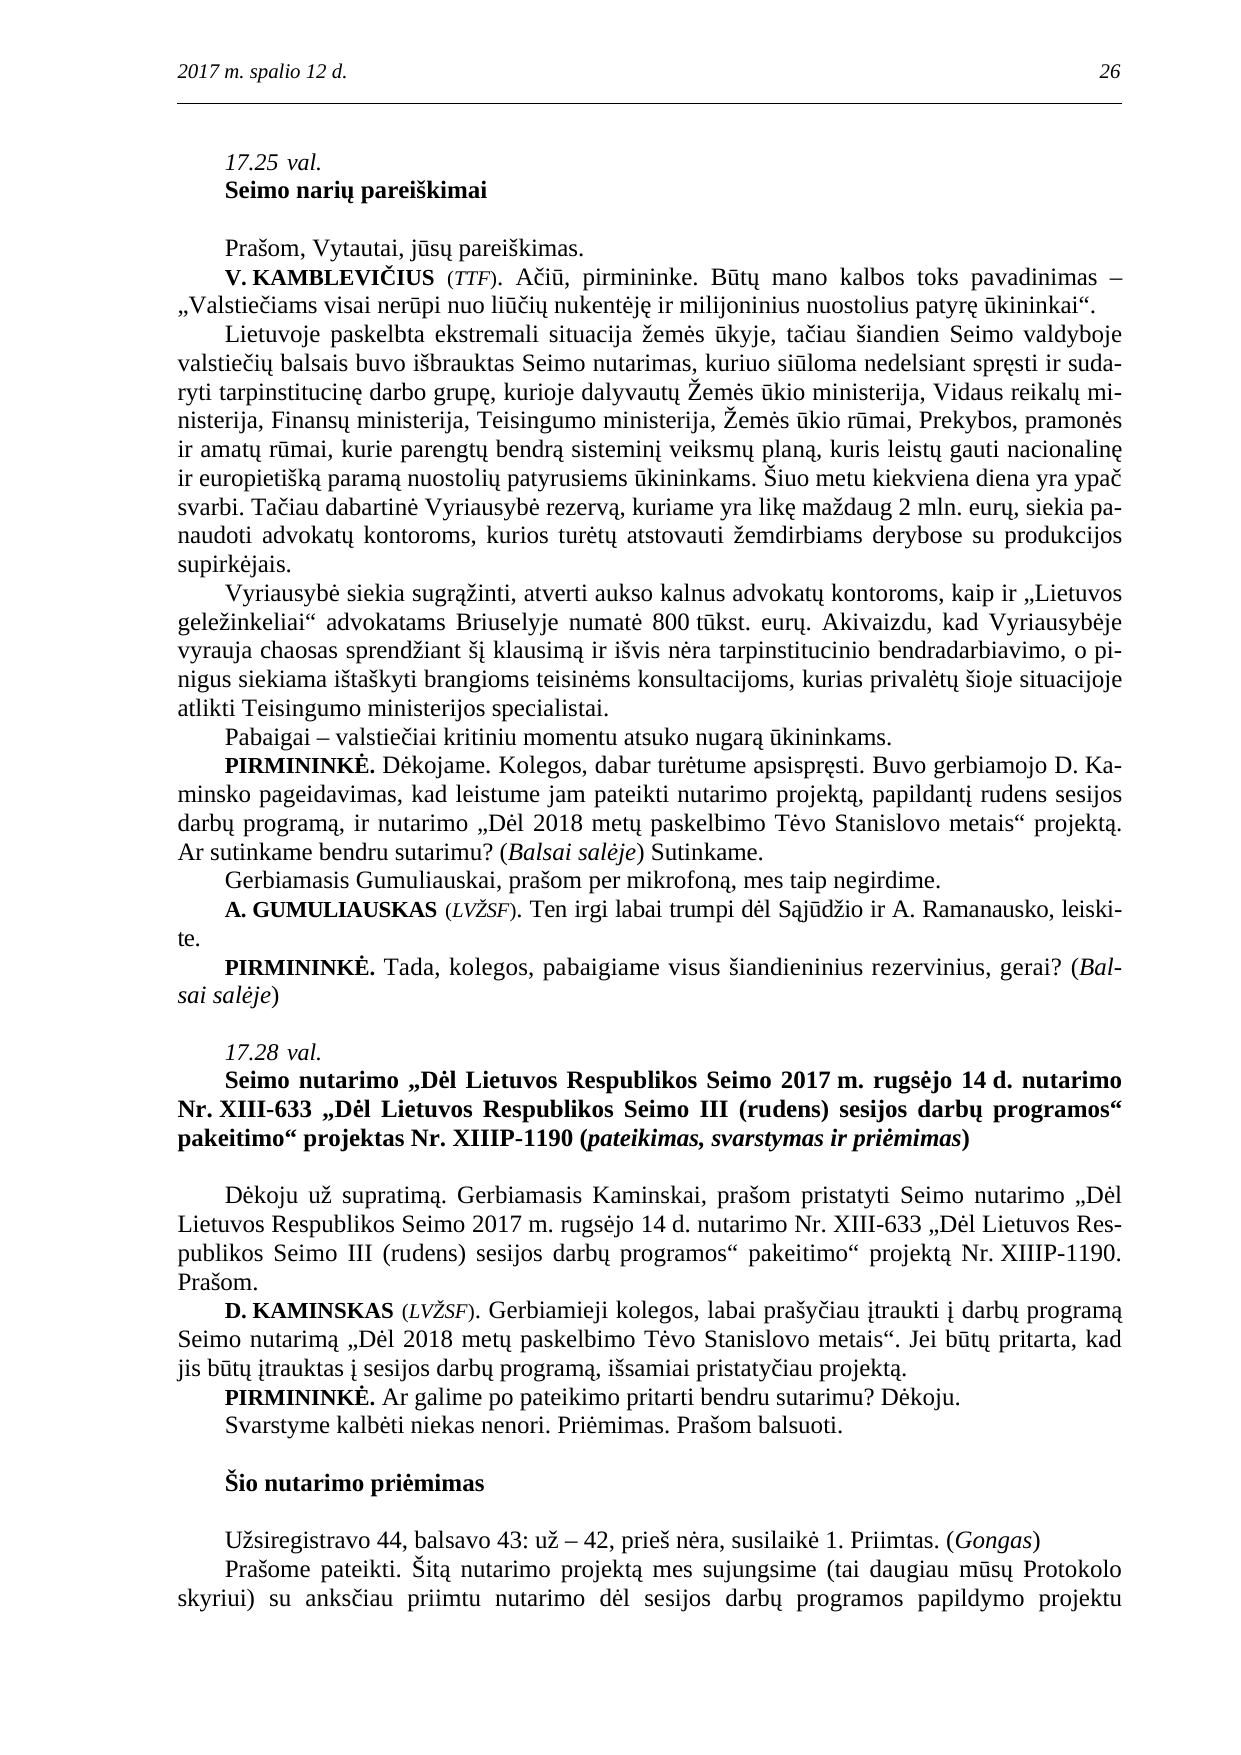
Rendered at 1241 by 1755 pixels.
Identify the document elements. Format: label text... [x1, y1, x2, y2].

text 17.25 val. [224, 148, 1122, 175]
text Už­si­re­gist­ra­vo 44, bal­sa­vo 43: už – 42, prieš nė­ra, su­si­lai­kė 1. Pri­im­tas. (Gon­gas) [177, 1525, 1122, 1554]
text A. GUMULIAUSKAS (LVŽSF). Ten ir­gi la­bai trum­pi dėl Są­jū­džio ir A. Ra­ma­naus­ko, leis­ki­te. [177, 894, 1122, 952]
text Dė­ko­ju už su­pra­ti­mą. Ger­bia­ma­sis Ka­mins­kai, pra­šom pri­sta­ty­ti Sei­mo nu­ta­ri­mo „Dėl Lie­tu­vos Res­pub­li­kos Sei­mo 2017 m. rug­sė­jo 14 d. nu­ta­ri­mo Nr. XIII-633 „Dėl Lie­tu­vos Res­pub­li­kos Sei­mo III (ru­dens) se­si­jos dar­bų pro­gra­mos“ pa­kei­ti­mo“ pro­jek­tą Nr. XIIIP-1190. Pra­šom. [177, 1180, 1122, 1295]
text Pa­bai­gai – vals­tie­čiai kri­ti­niu mo­men­tu at­su­ko nu­ga­rą ūki­nin­kams. [177, 722, 1122, 750]
text Pra­šom, Vy­tau­tai, jū­sų pa­reiš­ki­mas. [177, 233, 1122, 262]
text PIRMININKĖ. Ar ga­li­me po pa­tei­ki­mo pri­tar­ti ben­dru su­ta­ri­mu? Dė­ko­ju. [177, 1382, 1122, 1410]
text Sei­mo na­rių pa­reiš­ki­mai [177, 175, 1122, 204]
text Lie­tu­vo­je pa­skelb­ta eks­tre­ma­li si­tu­a­ci­ja že­mės ūky­je, ta­čiau šian­dien Sei­mo val­dy­bo­je vals­tie­čių bal­sais bu­vo iš­brauk­tas Sei­mo nu­ta­ri­mas, ku­riuo siū­lo­ma ne­del­siant spręs­ti ir su­da­ry­ti tar­pins­ti­tu­ci­nę dar­bo gru­pę, ku­rio­je da­ly­vau­tų Že­mės ūkio mi­nis­te­ri­ja, Vi­daus rei­ka­lų mi­nis­te­ri­ja, Fi­nan­sų mi­nis­te­ri­ja, Tei­sin­gu­mo mi­nis­te­ri­ja, Že­mės ūkio rū­mai, Pre­ky­bos, pra­mo­nės ir ama­tų rū­mai, ku­rie pa­reng­tų ben­drą sis­te­mi­nį veiks­mų pla­ną, ku­ris leis­tų gau­ti na­cio­na­li­nę ir eu­ro­pie­tiš­ką pa­ra­mą nuos­to­lių pa­ty­ru­siems ūki­nin­kams. Šiuo me­tu kiek­vie­na die­na yra ypač svar­bi. Ta­čiau da­bar­ti­nė Vy­riau­sy­bė re­zer­vą, ku­ria­me yra li­kę maž­daug 2 mln. eu­rų, sie­kia pa­nau­do­ti ad­vo­ka­tų kon­to­roms, ku­rios tu­rė­tų at­sto­vau­ti žem­dir­biams de­ry­bo­se su pro­duk­ci­jos su­pir­kė­jais. [177, 319, 1122, 578]
text Šio nu­ta­ri­mo pri­ėmi­mas [177, 1468, 1122, 1497]
text Svars­ty­me kal­bė­ti nie­kas ne­no­ri. Pri­ėmi­mas. Pra­šom bal­suo­ti. [177, 1410, 1122, 1439]
text Pra­šo­me pa­teik­ti. Ši­tą nu­ta­ri­mo pro­jek­tą mes su­jung­si­me (tai dau­giau mū­sų Pro­to­ko­lo sky­riui) su anks­čiau pri­im­tu nu­ta­ri­mo dėl se­si­jos dar­bų pro­gra­mos pa­pil­dy­mo pro­jek­tu [177, 1554, 1122, 1612]
text PIRMININKĖ. Ta­da, ko­le­gos, pa­bai­gia­me vi­sus šian­die­ni­nius re­zer­vi­nius, ge­rai? (Bal­sai sa­lė­je) [177, 952, 1122, 1009]
text D. KAMINSKAS (LVŽSF). Ger­bia­mie­ji ko­le­gos, la­bai pra­šy­čiau įtrauk­ti į dar­bų pro­gra­mą Sei­mo nu­ta­ri­mą „Dėl 2018 me­tų pa­skel­bi­mo Tė­vo Sta­nis­lo­vo me­tais“. Jei bū­tų pri­tar­ta, kad jis bū­tų įtrauk­tas į se­si­jos dar­bų pro­gra­mą, iš­sa­miai pri­sta­ty­čiau pro­jek­tą. [177, 1295, 1122, 1382]
text V. KAMBLEVIČIUS (TTF). Ačiū, pir­mi­nin­ke. Bū­tų ma­no kal­bos toks pa­va­di­ni­mas – „Val­s­tie­čiams vi­sai ne­rū­pi nuo liū­čių nu­ken­tė­ję ir mi­li­jo­ni­nius nuos­to­lius pa­ty­rę ūki­nin­kai“. [177, 262, 1122, 319]
text 17.28 val. [224, 1038, 1122, 1065]
text Vy­riau­sy­bė sie­kia su­grą­žin­ti, at­ver­ti auk­so kal­nus ad­vo­ka­tų kon­to­roms, kaip ir „Lie­tu­vos ge­le­žin­ke­liai“ ad­vo­ka­tams Briu­se­ly­je nu­ma­tė 800 tūkst. eu­rų. Aki­vaiz­du, kad Vy­riau­sy­bė­je vy­rau­ja cha­o­sas spren­džiant šį klau­si­mą ir iš­vis nė­ra tar­pins­ti­tu­ci­nio ben­dra­dar­bia­vi­mo, o pi­ni­gus sie­kia­ma iš­taš­ky­ti bran­gioms tei­si­nėms kon­sul­ta­ci­joms, ku­rias pri­va­lė­tų šio­je si­tu­a­ci­jo­je at­lik­ti Tei­sin­gu­mo mi­nis­te­ri­jos spe­cia­lis­tai. [177, 578, 1122, 722]
text PIRMININKĖ. Dė­ko­ja­me. Ko­le­gos, da­bar tu­rė­tu­me ap­si­spręs­ti. Bu­vo ger­bia­mo­jo D. Ka­mins­ko pa­gei­da­vi­mas, kad leis­tu­me jam pa­teik­ti nu­ta­ri­mo pro­jek­tą, pa­pil­dan­tį ru­dens se­si­jos dar­bų pro­gra­mą, ir nu­ta­ri­mo „Dėl 2018 me­tų pa­skel­bi­mo Tė­vo Sta­nis­lo­vo me­tais“ pro­jek­tą. Ar su­tin­ka­me ben­dru su­ta­ri­mu? (Bal­sai sa­lė­je) Su­tin­ka­me. [177, 750, 1122, 865]
text Ger­bia­ma­sis Gu­mu­liaus­kai, pra­šom per mik­ro­fo­ną, mes taip ne­gir­di­me. [177, 865, 1122, 894]
text Sei­mo nu­ta­ri­mo „Dėl Lie­tu­vos Res­pub­li­kos Sei­mo 2017 m. rug­sė­jo 14 d. nu­ta­ri­mo Nr. XIII-633 „Dėl Lie­tu­vos Res­pub­li­kos Sei­mo III (ru­dens) se­si­jos dar­bų pro­gra­mos“ pa­kei­ti­mo“ pro­jek­tas Nr. XIIIP-1190 (pa­tei­ki­mas, svars­ty­mas ir pri­ėmi­mas) [177, 1065, 1122, 1152]
